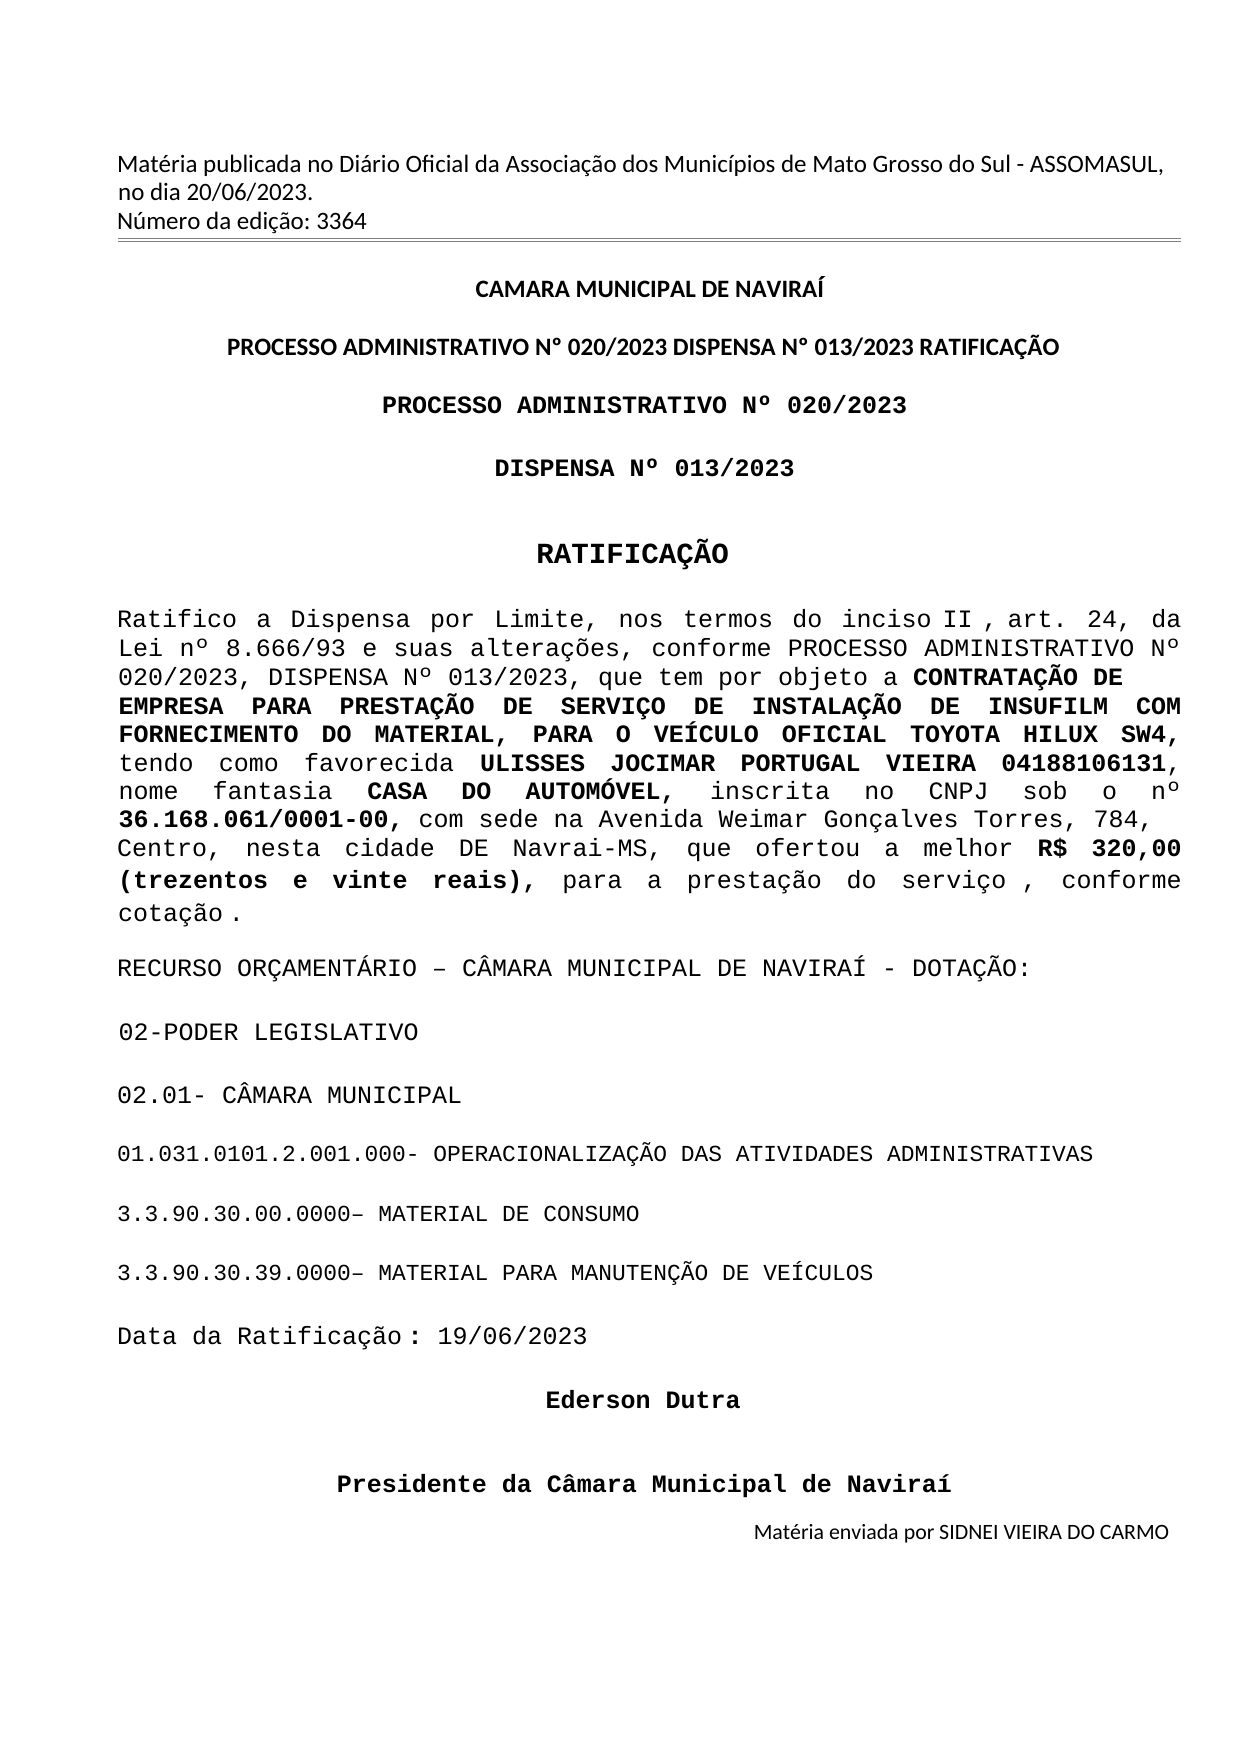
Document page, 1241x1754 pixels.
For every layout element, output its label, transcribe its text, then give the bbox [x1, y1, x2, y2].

text Número da edição: 3364 [117, 207, 1181, 235]
text Centro, nesta cidade DE Navrai-MS, que ofertou a melhor R$ 320,00 (trezentos e vinte reais), para a prestação do serviço , conforme cotação . [117, 835, 1181, 929]
text 3.3.90.30.00.0000– MATERIAL DE CONSUMO [117, 1199, 1181, 1228]
text 3.3.90.30.39.0000– MATERIAL PARA MANUTENÇÃO DE VEÍCULOS [117, 1258, 1181, 1287]
text PROCESSO ADMINISTRATIVO Nº 020/2023 [118, 389, 1176, 421]
text Matéria enviada por SIDNEI VIEIRA DO CARMO [118, 1515, 1175, 1546]
text PROCESSO ADMINISTRATIVO Nº 020/2023 DISPENSA Nº 013/2023 RATIFICAÇÃO [118, 331, 1174, 362]
text EMPRESA PARA PRESTAÇÃO DE SERVIÇO DE INSTALAÇÃO DE INSUFILM COM FORNECIMENTO DO MATERIAL, PARA O VEÍCULO OFICIAL TOYOTA HILUX SW4, tendo como favorecida ULISSES JOCIMAR PORTUGAL VIEIRA 04188106131, nome fantasia CASA DO AUTOMÓVEL, inscrita no CNPJ sob o nº 36.168.061/0001-00, com sede na Avenida Weimar Gonçalves Torres, 784, [118, 694, 1181, 835]
subtitle RATIFICAÇÃO [118, 540, 1164, 573]
text Ratifico a Dispensa por Limite, nos termos do inciso II , art. 24, da Lei nº 8.666/93 e suas alterações, conforme PROCESSO ADMINISTRATIVO Nº 020/2023, DISPENSA Nº 013/2023, que tem por objeto a CONTRATAÇÃO DE [117, 603, 1181, 693]
text Data da Ratificação : 19/06/2023 [117, 1321, 1181, 1352]
text DISPENSA Nº 013/2023 [118, 452, 1176, 484]
list PODER LEGISLATIVO [58, 1016, 1181, 1047]
text 02.01- CÂMARA MUNICIPAL [117, 1079, 1181, 1111]
text 01.031.0101.2.001.000- OPERACIONALIZAÇÃO DAS ATIVIDADES ADMINISTRATIVAS [117, 1139, 1181, 1169]
text Ederson Dutra [118, 1384, 1173, 1416]
text RECURSO ORÇAMENTÁRIO – CÂMARA MUNICIPAL DE NAVIRAÍ - DOTAÇÃO: [117, 956, 1181, 984]
text CAMARA MUNICIPAL DE NAVIRAÍ [118, 273, 1181, 304]
text Presidente da Câmara Municipal de Naviraí [118, 1468, 1175, 1500]
text Matéria publicada no Diário Oficial da Associação dos Municípios de Mato Grosso do Sul - ASSOMASUL, no dia 20/06/2023. [117, 150, 1181, 207]
